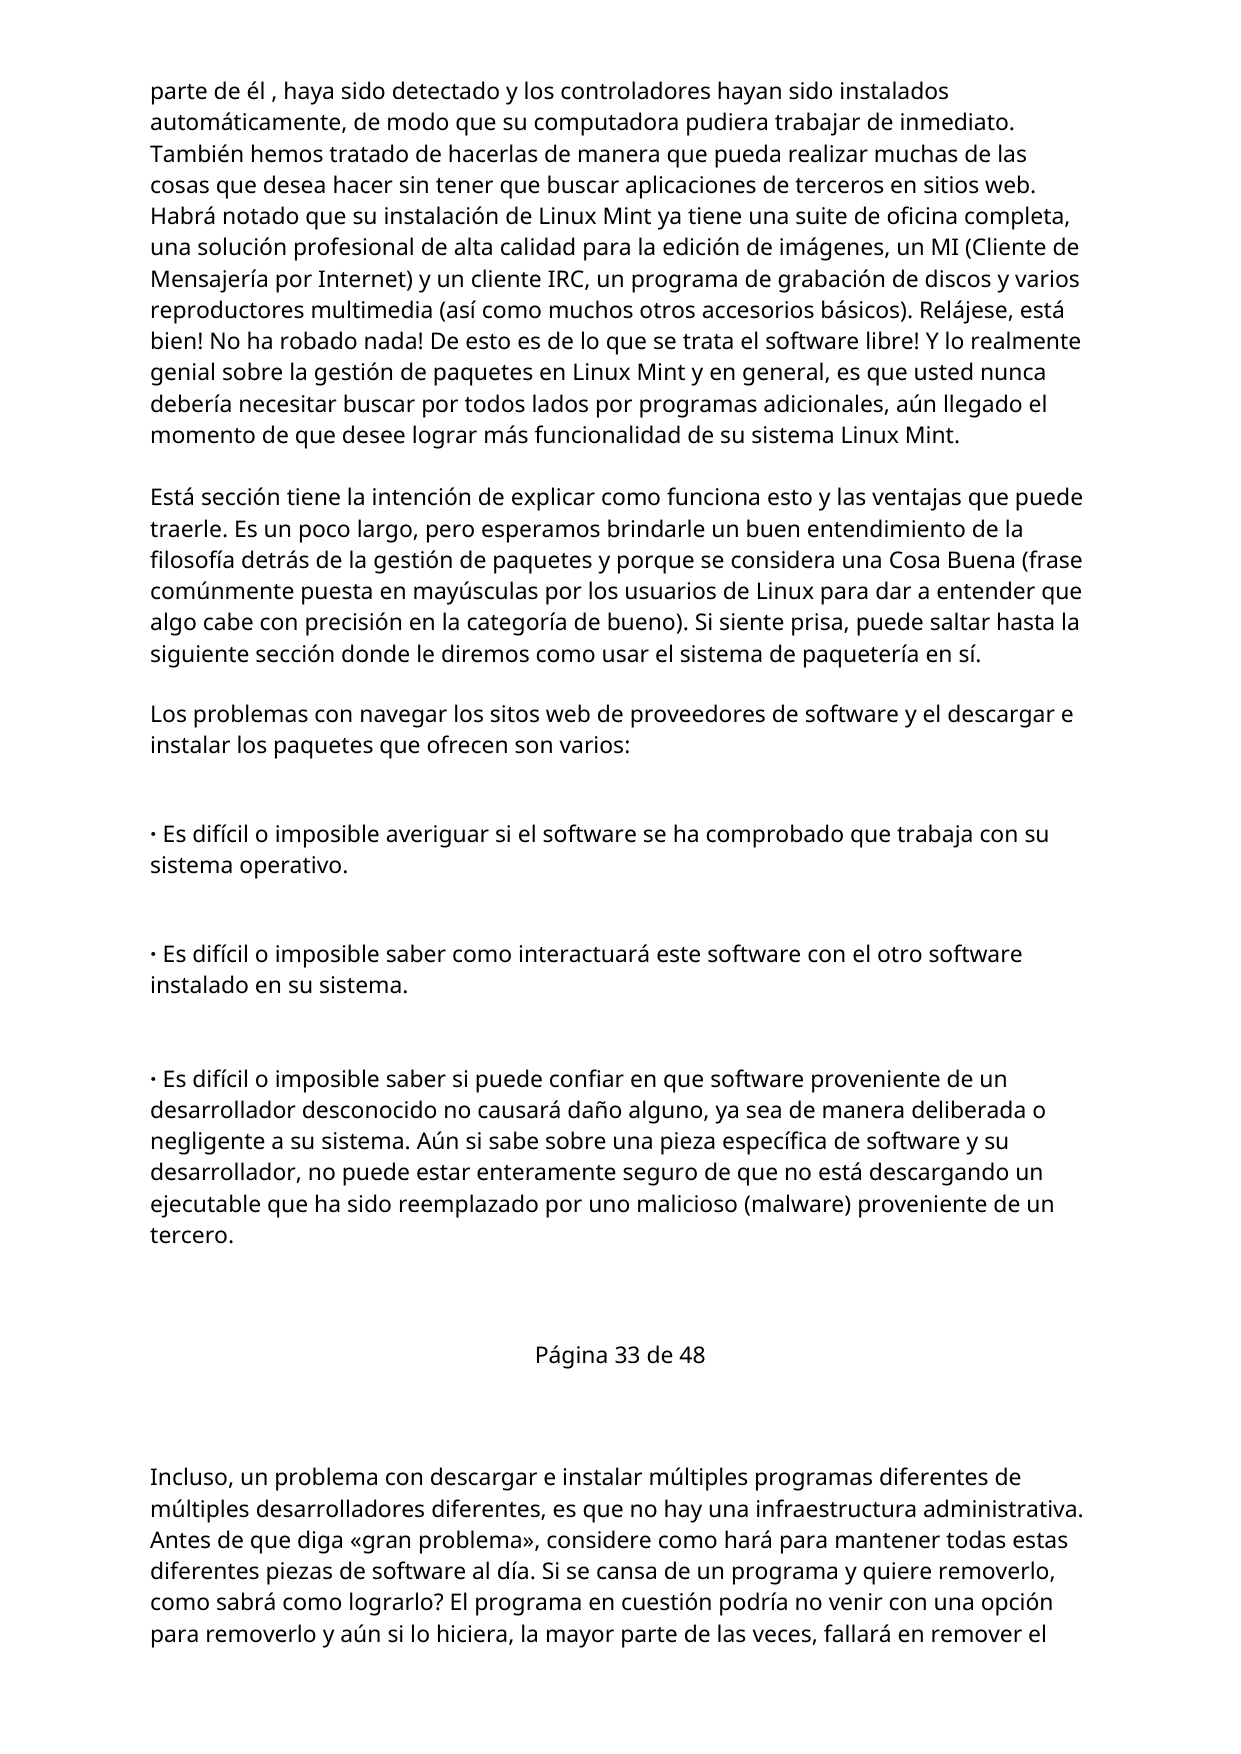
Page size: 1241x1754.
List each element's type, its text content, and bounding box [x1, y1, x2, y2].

text · Es difícil o imposible averiguar si el software se ha comprobado que trabaja con su sistema operativo. [150, 817, 1090, 880]
text Página 33 de 48 [150, 1339, 1090, 1370]
text Los problemas con navegar los sitos web de proveedores de software y el descargar e instalar los paquetes que ofrecen son varios: [150, 697, 1090, 760]
text Está sección tiene la intención de explicar como funciona esto y las ventajas que puede traerle. Es un poco largo, pero esperamos brindarle un buen entendimiento de la filosofía detrás de la gestión de paquetes y porque se considera una Cosa Buena (frase comúnmente puesta en mayúsculas por los usuarios de Linux para dar a entender que algo cabe con precisión en la categoría de bueno). Si siente prisa, puede saltar hasta la siguiente sección donde le diremos como usar el sistema de paquetería en sí. [150, 481, 1090, 669]
text · Es difícil o imposible saber si puede confiar en que software proveniente de un desarrollador desconocido no causará daño alguno, ya sea de manera deliberada o negligente a su sistema. Aún si sabe sobre una pieza específica de software y su desarrollador, no puede estar enteramente seguro de que no está descargando un ejecutable que ha sido reemplazado por uno malicioso (malware) proveniente de un tercero. [150, 1062, 1090, 1250]
text parte de él , haya sido detectado y los controladores hayan sido instalados automáticamente, de modo que su computadora pudiera trabajar de inmediato. También hemos tratado de hacerlas de manera que pueda realizar muchas de las cosas que desea hacer sin tener que buscar aplicaciones de terceros en sitios web. Habrá notado que su instalación de Linux Mint ya tiene una suite de oficina completa, una solución profesional de alta calidad para la edición de imágenes, un MI (Cliente de Mensajería por Internet) y un cliente IRC, un programa de grabación de discos y varios reproductores multimedia (así como muchos otros accesorios básicos). Relájese, está bien! No ha robado nada! De esto es de lo que se trata el software libre! Y lo realmente genial sobre la gestión de paquetes en Linux Mint y en general, es que usted nunca debería necesitar buscar por todos lados por programas adicionales, aún llegado el momento de que desee lograr más funcionalidad de su sistema Linux Mint. [150, 75, 1090, 450]
text Incluso, un problema con descargar e instalar múltiples programas diferentes de múltiples desarrolladores diferentes, es que no hay una infraestructura administrativa. Antes de que diga «gran problema», considere como hará para mantener todas estas diferentes piezas de software al día. Si se cansa de un programa y quiere removerlo, como sabrá como lograrlo? El programa en cuestión podría no venir con una opción para removerlo y aún si lo hiciera, la mayor parte de las veces, fallará en remover el [150, 1461, 1090, 1649]
text · Es difícil o imposible saber como interactuará este software con el otro software instalado en su sistema. [150, 937, 1090, 1000]
